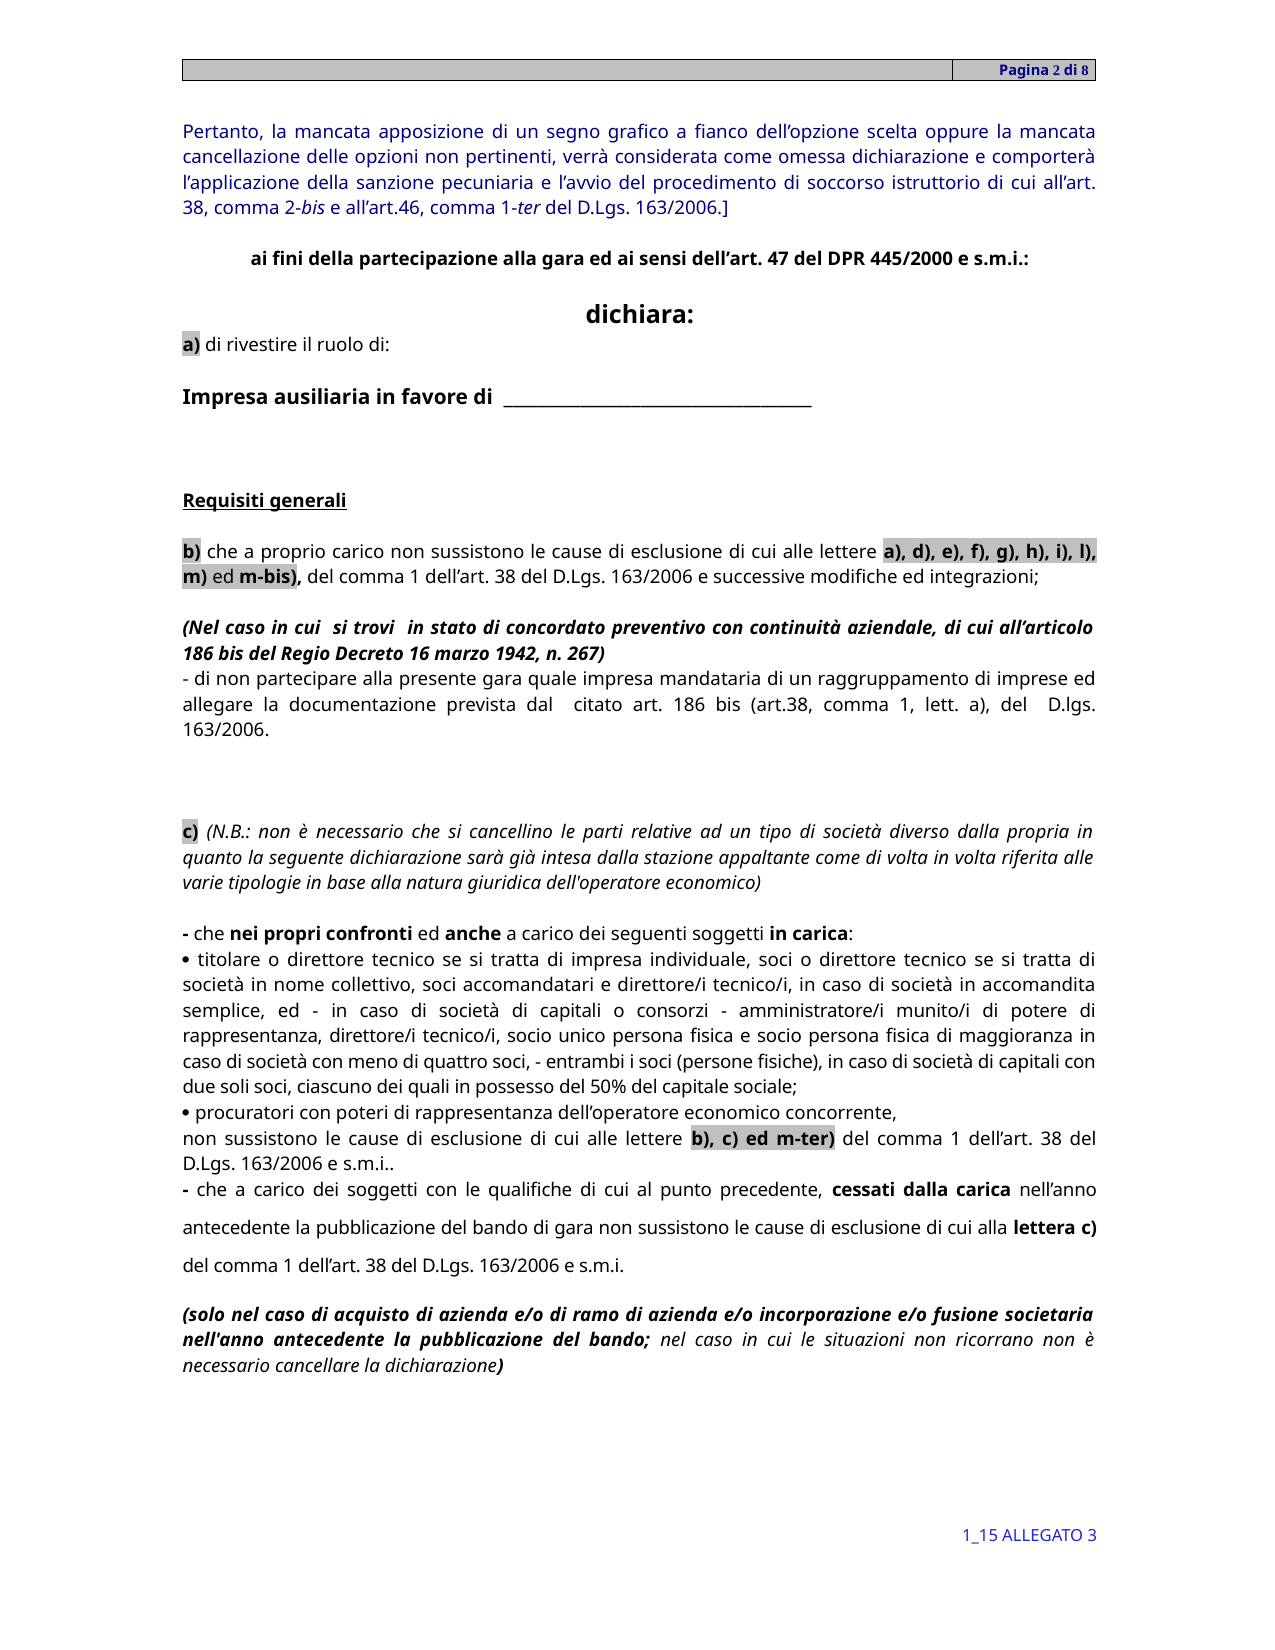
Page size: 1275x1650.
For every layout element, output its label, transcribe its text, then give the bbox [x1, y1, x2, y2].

text (Nel caso in cui si trovi in stato di concordato preventivo con continuità aziendale, di cui all’articolo 186 bis del Regio Decreto 16 marzo 1942, n. 267) [182, 614, 1097, 666]
list procuratori con poteri di rappresentanza dell’operatore economico concorrente, [182, 1099, 1097, 1125]
text b) che a proprio carico non sussistono le cause di esclusione di cui alle lettere a), d), e), f), g), h), i), l), m) ed m-bis), del comma 1 dell’art. 38 del D.Lgs. 163/2006 e successive modifiche ed integrazioni; [182, 538, 1097, 589]
text - che a carico dei soggetti con le qualifiche di cui al punto precedente, cessati dalla carica nell’anno antecedente la pubblicazione del bando di gara non sussistono le cause di esclusione di cui alla lettera c) del comma 1 dell’art. 38 del D.Lgs. 163/2006 e s.m.i. [182, 1176, 1097, 1278]
text Impresa ausiliaria in favore di ____________________________________ [182, 382, 1097, 410]
text - di non partecipare alla presente gara quale impresa mandataria di un raggruppamento di imprese ed allegare la documentazione prevista dal citato art. 186 bis (art.38, comma 1, lett. a), del D.lgs. 163/2006. [182, 666, 1097, 742]
text - che nei propri confronti ed anche a carico dei seguenti soggetti in carica: [182, 921, 1097, 946]
text c) (N.B.: non è necessario che si cancellino le parti relative ad un tipo di società diverso dalla propria in quanto la seguente dichiarazione sarà già intesa dalla stazione appaltante come di volta in volta riferita alle varie tipologie in base alla natura giuridica dell'operatore economico) [182, 819, 1097, 895]
text Pertanto, la mancata apposizione di un segno grafico a fianco dell’opzione scelta oppure la mancata cancellazione delle opzioni non pertinenti, verrà considerata come omessa dichiarazione e comporterà l’applicazione della sanzione pecuniaria e l’avvio del procedimento di soccorso istruttorio di cui all’art. 38, comma 2-bis e all’art.46, comma 1-ter del D.Lgs. 163/2006.] [182, 118, 1097, 220]
text dichiara: [182, 297, 1097, 331]
text ai fini della partecipazione alla gara ed ai sensi dell’art. 47 del DPR 445/2000 e s.m.i.: [182, 246, 1097, 271]
text a) di rivestire il ruolo di: [182, 331, 1088, 356]
list titolare o direttore tecnico se si tratta di impresa individuale, soci o direttore tecnico se si tratta di società in nome collettivo, soci accomandatari e direttore/i tecnico/i, in caso di società in accomandita semplice, ed - in caso di società di capitali o consorzi - amministratore/i munito/i di potere di rappresentanza, direttore/i tecnico/i, socio unico persona fisica e socio persona fisica di maggioranza in caso di società con meno di quattro soci, - entrambi i soci (persone fisiche), in caso di società di capitali con due soli soci, ciascuno dei quali in possesso del 50% del capitale sociale; [182, 946, 1097, 1099]
text (solo nel caso di acquisto di azienda e/o di ramo di azienda e/o incorporazione e/o fusione societaria nell'anno antecedente la pubblicazione del bando; nel caso in cui le situazioni non ricorrano non è necessario cancellare la dichiarazione) [182, 1301, 1097, 1378]
text non sussistono le cause di esclusione di cui alle lettere b), c) ed m-ter) del comma 1 dell’art. 38 del D.Lgs. 163/2006 e s.m.i.. [182, 1125, 1097, 1176]
subtitle Requisiti generali [182, 487, 1097, 512]
